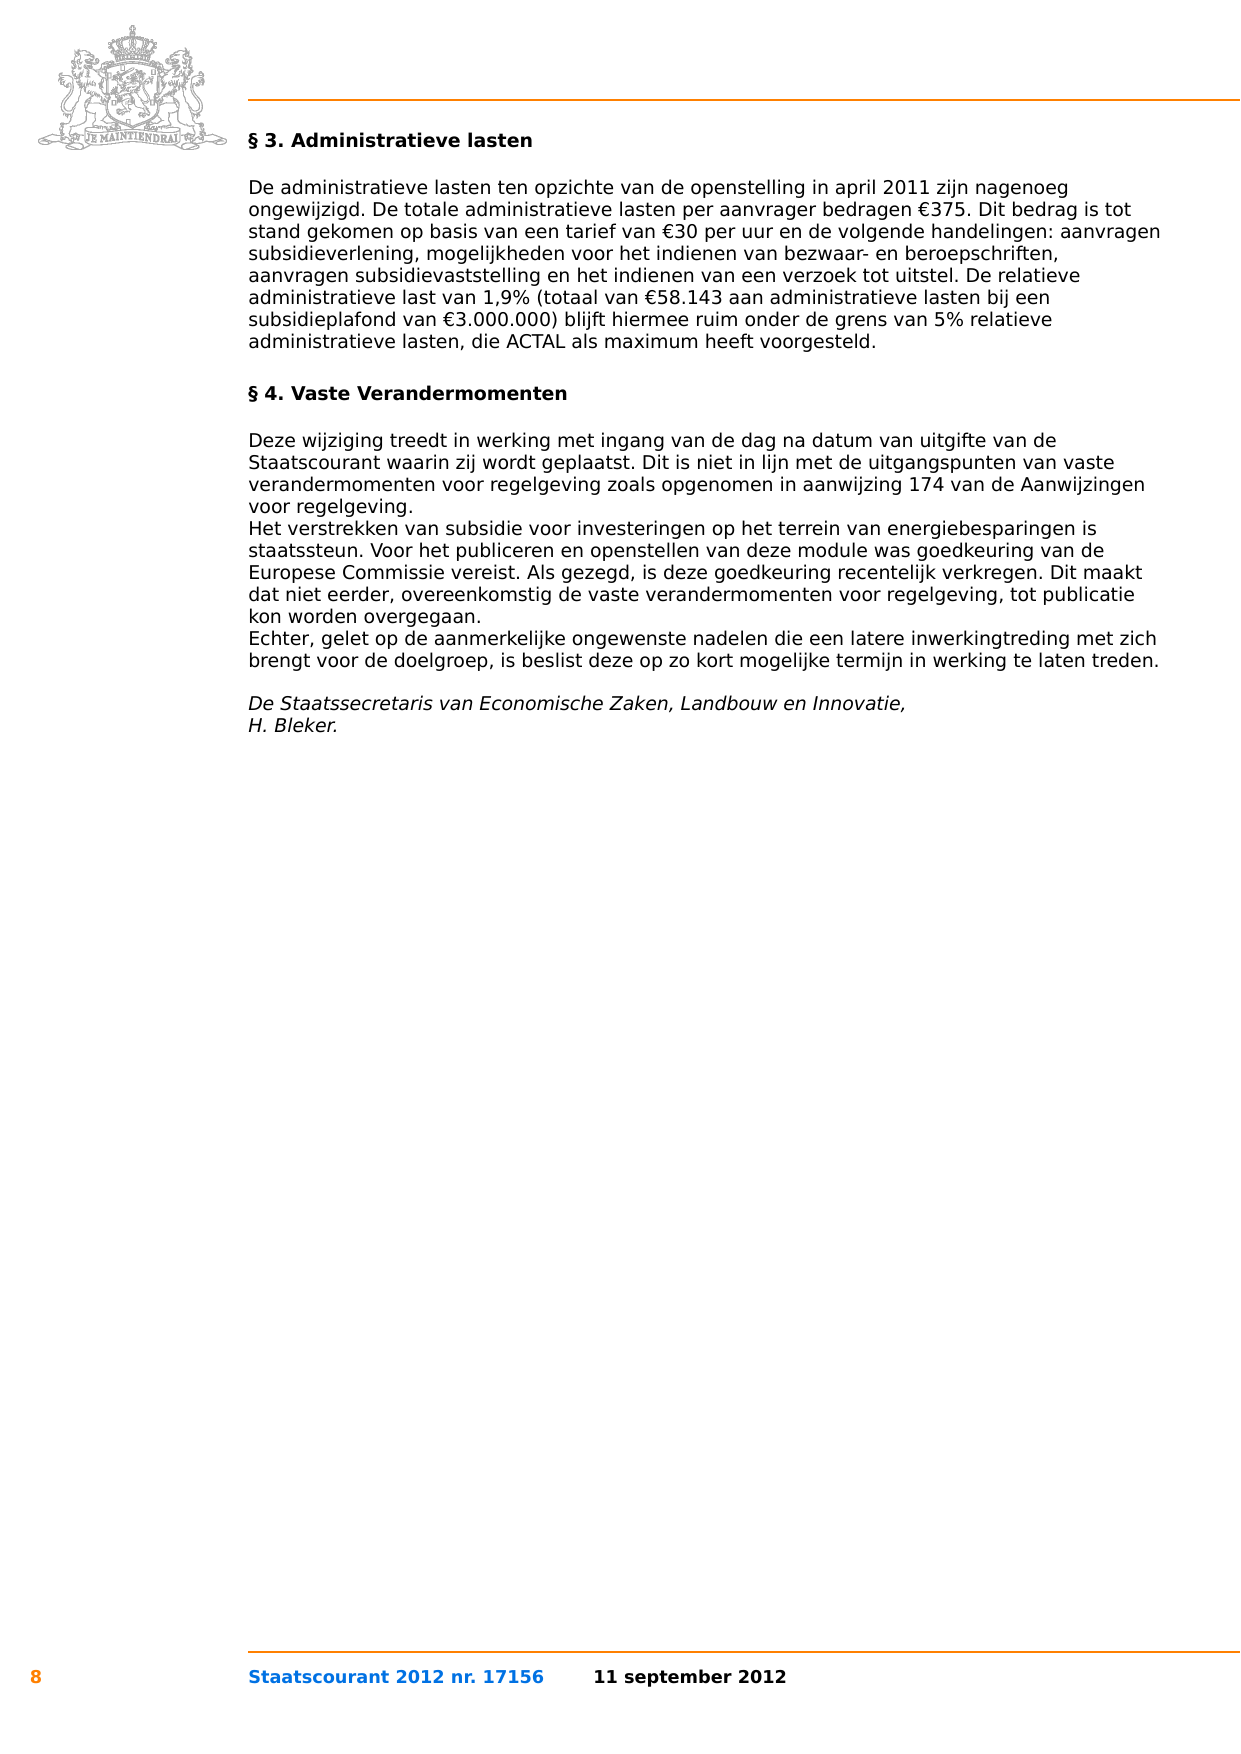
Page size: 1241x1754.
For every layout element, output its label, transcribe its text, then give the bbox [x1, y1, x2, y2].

picture [38, 25, 227, 150]
subtitle § 3. Administratieve lasten [248, 130, 1163, 152]
text Het verstrekken van subsidie voor investeringen op het terrein van energiebesparingen is staatssteun. Voor het publiceren en openstellen van deze module was goedkeuring van de Europese Commissie vereist. Als gezegd, is deze goedkeuring recentelijk verkregen. Dit maakt dat niet eerder, overeenkomstig de vaste verandermomenten voor regelgeving, tot publicatie kon worden overgegaan. [248, 518, 1163, 627]
text De Staatssecretaris van Economische Zaken, Landbouw en Innovatie, H. Bleker. [248, 693, 1163, 737]
text De administratieve lasten ten opzichte van de openstelling in april 2011 zijn nagenoeg ongewijzigd. De totale administratieve lasten per aanvrager bedragen €375. Dit bedrag is tot stand gekomen op basis van een tarief van €30 per uur en de volgende handelingen: aanvragen subsidieverlening, mogelijkheden voor het indienen van bezwaar- en beroepschriften, aanvragen subsidievaststelling en het indienen van een verzoek tot uitstel. De relatieve administratieve last van 1,9% (totaal van €58.143 aan administratieve lasten bij een subsidieplafond van €3.000.000) blijft hiermee ruim onder de grens van 5% relatieve administratieve lasten, die ACTAL als maximum heeft voorgesteld. [248, 177, 1163, 353]
subtitle § 4. Vaste Verandermomenten [248, 383, 1163, 405]
text Echter, gelet op de aanmerkelijke ongewenste nadelen die een latere inwerkingtreding met zich brengt voor de doelgroep, is beslist deze op zo kort mogelijke termijn in werking te laten treden. [248, 627, 1163, 671]
text Deze wijziging treedt in werking met ingang van de dag na datum van uitgifte van de Staatscourant waarin zij wordt geplaatst. Dit is niet in lijn met de uitgangspunten van vaste verandermomenten voor regelgeving zoals opgenomen in aanwijzing 174 van de Aanwijzingen voor regelgeving. [248, 430, 1163, 518]
